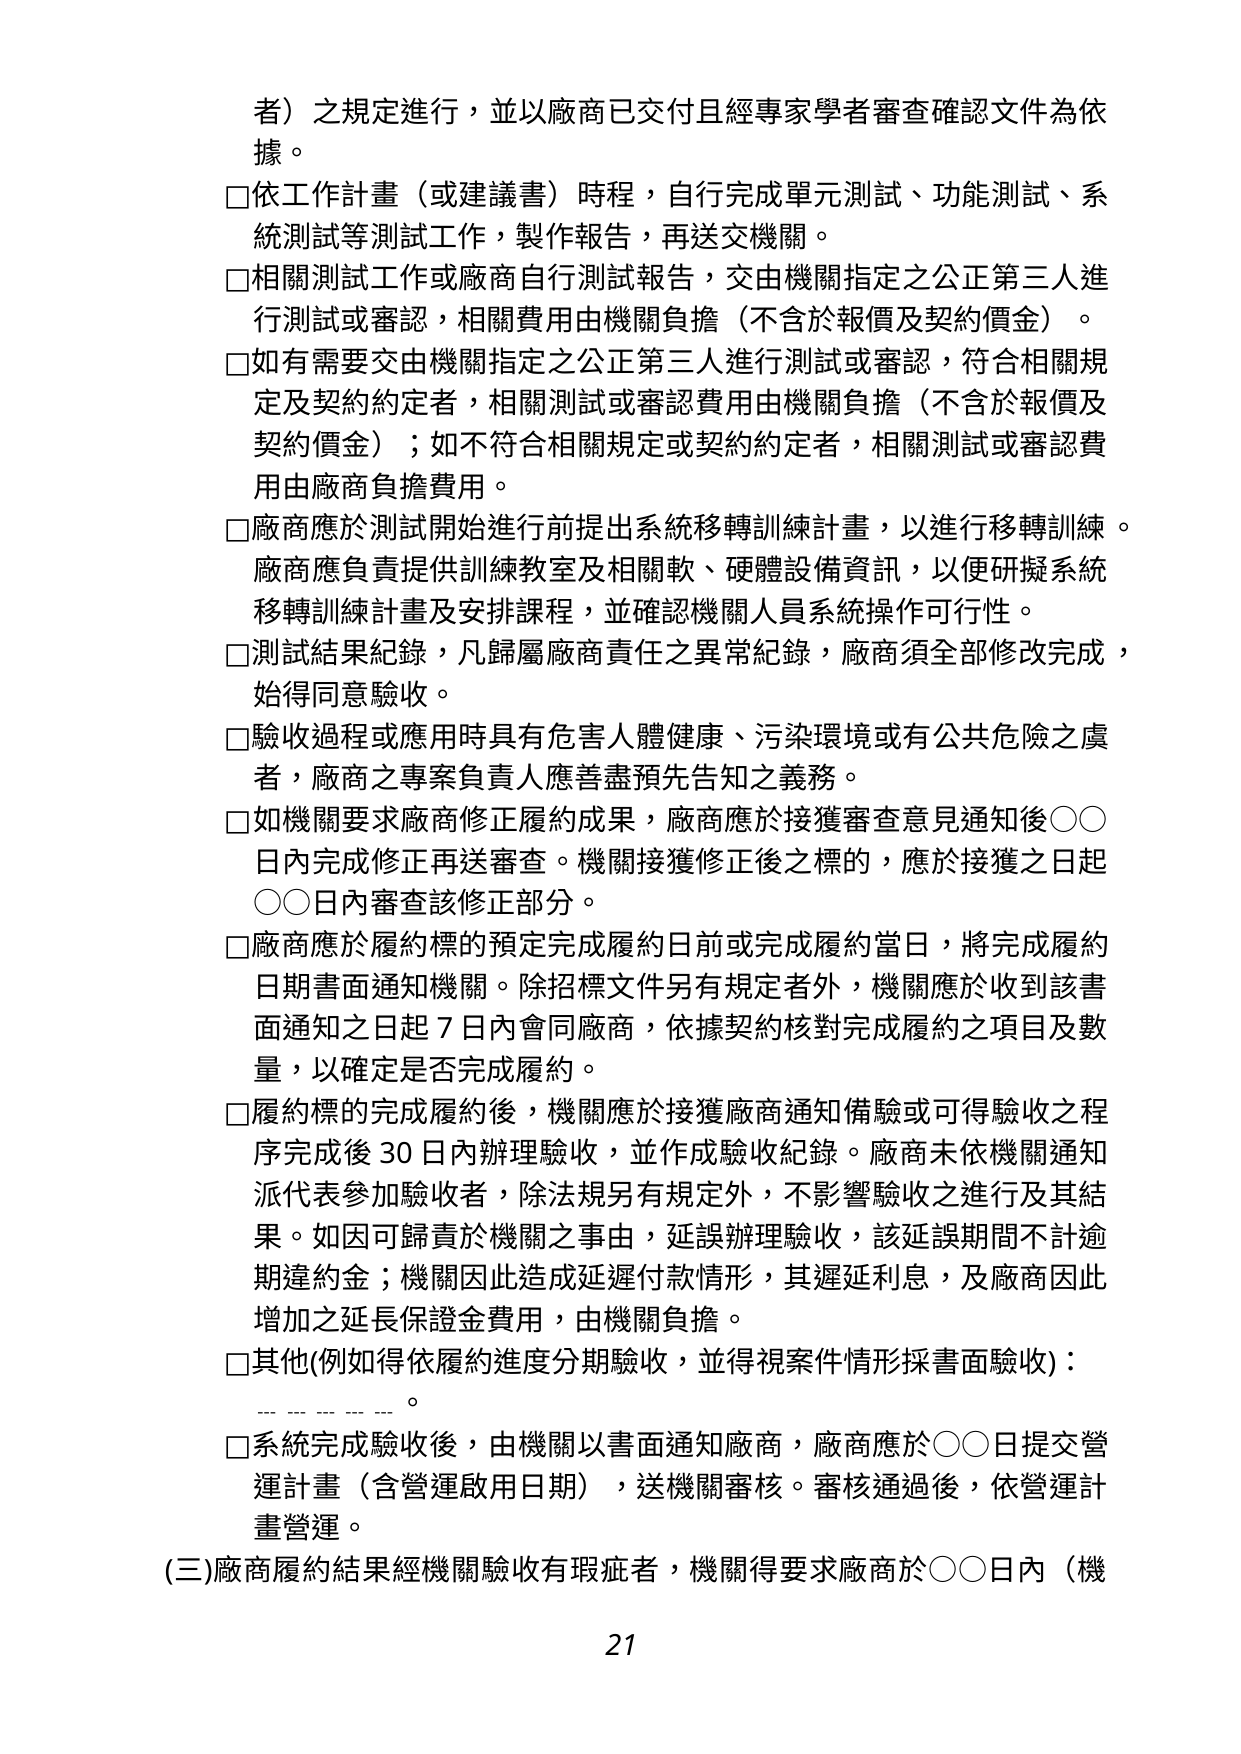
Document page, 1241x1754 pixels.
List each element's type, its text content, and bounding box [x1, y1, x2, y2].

text □驗收過程或應用時具有危害人體健康、污染環境或有公共危險之虞者，廠商之專案負責人應善盡預先告知之義務。 [223, 714, 1109, 797]
text □履約標的完成履約後，機關應於接獲廠商通知備驗或可得驗收之程序完成後30日內辦理驗收，並作成驗收紀錄。廠商未依機關通知派代表參加驗收者，除法規另有規定外，不影響驗收之進行及其結果。如因可歸責於機關之事由，延誤辦理驗收，該延誤期間不計逾期違約金；機關因此造成延遲付款情形，其遲延利息，及廠商因此增加之延長保證金費用，由機關負擔。 [223, 1089, 1109, 1339]
text □ 如機關要求廠商修正履約成果，廠商應於接獲審查意見通知後○○日內完成修正再送審查。機關接獲修正後之標的，應於接獲之日起○○日內審查該修正部分。 [223, 797, 1109, 922]
text (三)廠商履約結果經機關驗收有瑕疵者，機關得要求廠商於○○日內（機 [164, 1547, 1109, 1589]
text □測試結果紀錄，凡歸屬廠商責任之異常紀錄，廠商須全部修改完成，始得同意驗收。 [223, 630, 1109, 714]
text □廠商應於履約標的預定完成履約日前或完成履約當日，將完成履約日期書面通知機關。除招標文件另有規定者外，機關應於收到該書面通知之日起7日內會同廠商，依據契約核對完成履約之項目及數量，以確定是否完成履約。 [223, 922, 1109, 1089]
text □系統完成驗收後，由機關以書面通知廠商，廠商應於○○日提交營運計畫（含營運啟用日期），送機關審核。審核通過後，依營運計畫營運。 [223, 1422, 1109, 1547]
text □相關測試工作或廠商自行測試報告，交由機關指定之公正第三人進行測試或審認，相關費用由機關負擔（不含於報價及契約價金）。 [223, 255, 1109, 339]
text □依工作計畫（或建議書）時程，自行完成單元測試、功能測試、系統測試等測試工作，製作報告，再送交機關。 [223, 172, 1109, 255]
text ﹍﹍﹍﹍﹍。 [223, 1380, 1109, 1422]
text □如有需要交由機關指定之公正第三人進行測試或審認，符合相關規定及契約約定者，相關測試或審認費用由機關負擔（不含於報價及契約價金）；如不符合相關規定或契約約定者，相關測試或審認費用由廠商負擔費用。 [223, 339, 1109, 505]
text 者）之規定進行，並以廠商已交付且經專家學者審查確認文件為依據。 [223, 89, 1109, 172]
text □廠商應於測試開始進行前提出系統移轉訓練計畫，以進行移轉訓練。廠商應負責提供訓練教室及相關軟、硬體設備資訊，以便研擬系統移轉訓練計畫及安排課程，並確認機關人員系統操作可行性。 [223, 505, 1109, 630]
text □其他(例如得依履約進度分期驗收，並得視案件情形採書面驗收)： [223, 1339, 1109, 1380]
